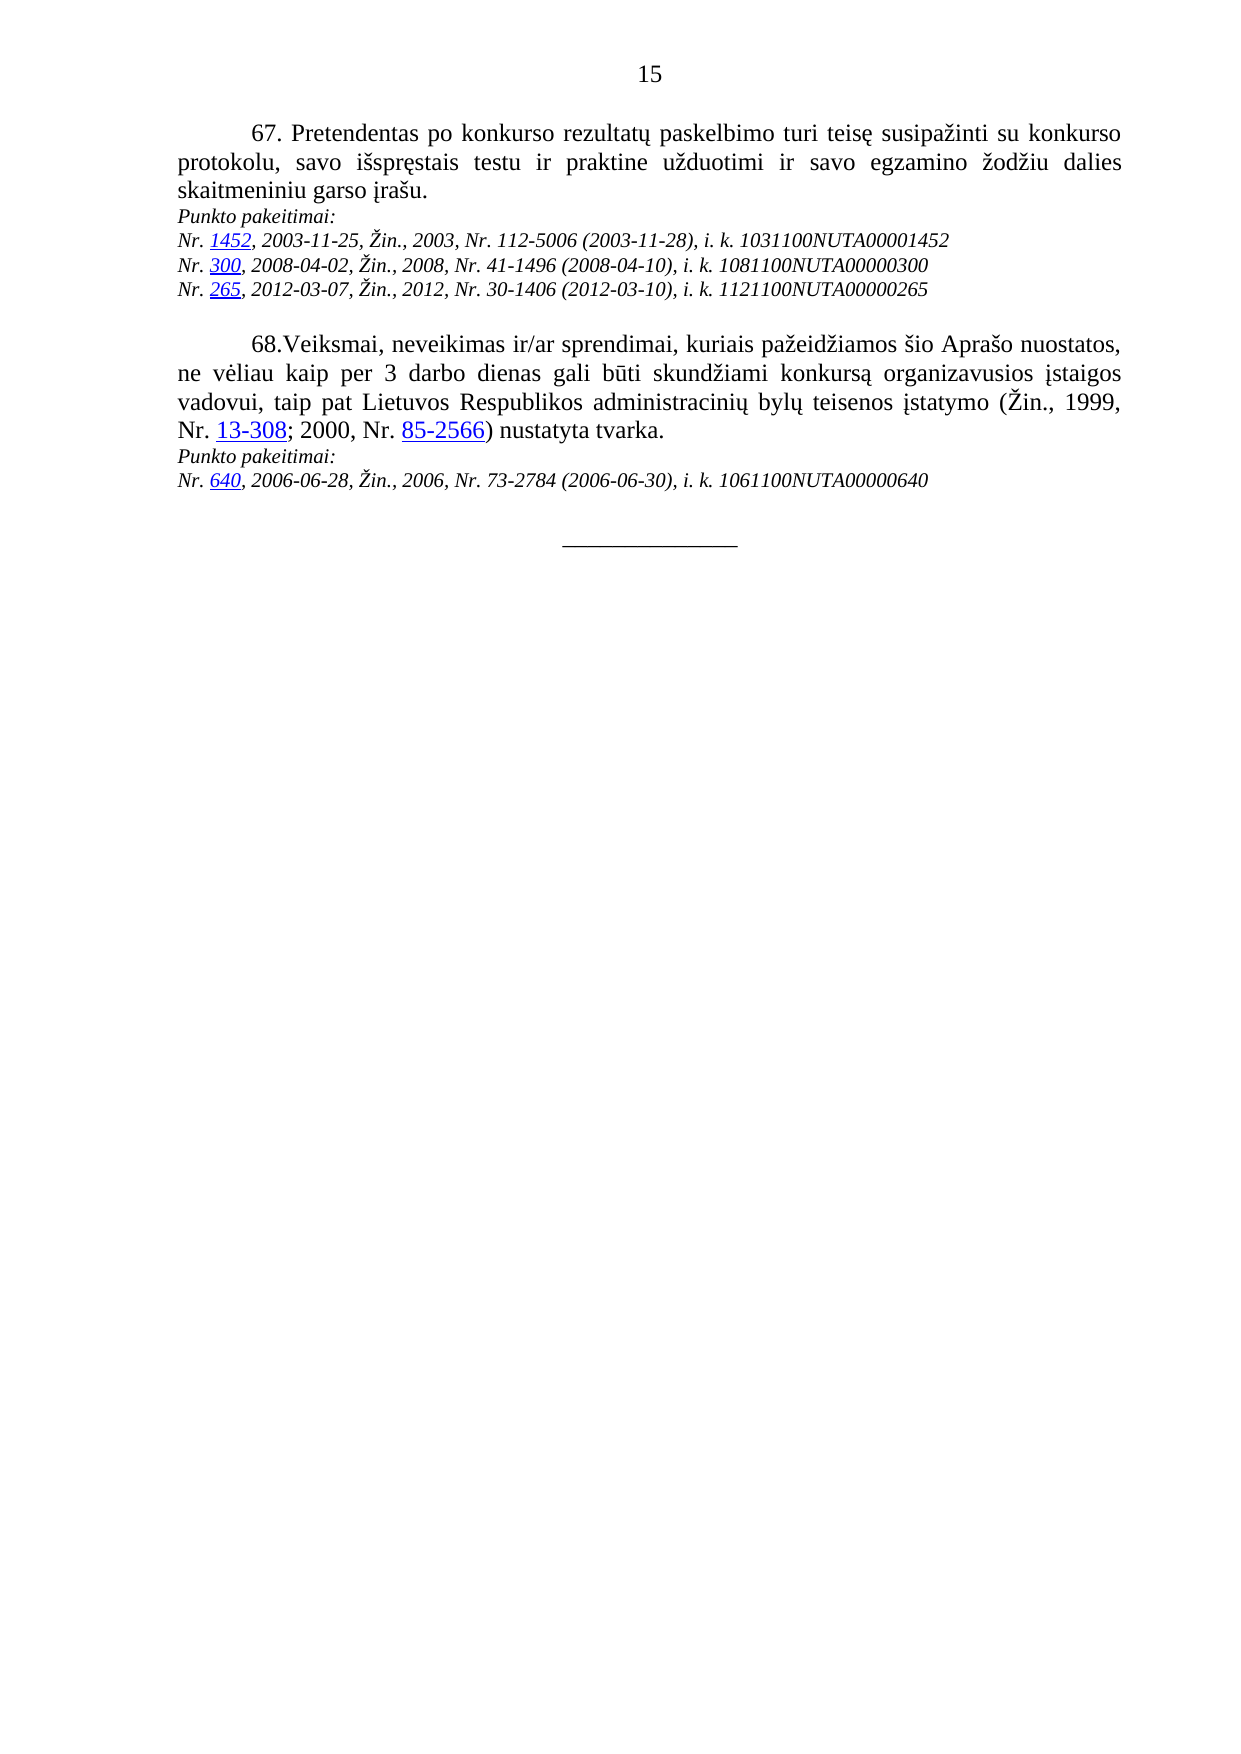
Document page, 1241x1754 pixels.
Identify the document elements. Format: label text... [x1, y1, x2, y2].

text 68.Veiksmai, neveikimas ir/ar sprendimai, kuriais pažeidžiamos šio Aprašo nuostatos, ne vėliau kaip per 3 darbo dienas gali būti skundžiami konkursą organizavusios įstaigos vadovui, taip pat Lietuvos Respublikos administracinių bylų teisenos įstatymo (Žin., 1999, Nr. 13-308; 2000, Nr. 85-2566) nustatyta tvarka. [177, 329, 1122, 444]
text Nr. 1452, 2003-11-25, Žin., 2003, Nr. 112-5006 (2003-11-28), i. k. 1031100NUTA00001452 [177, 228, 1122, 252]
text Nr. 300, 2008-04-02, Žin., 2008, Nr. 41-1496 (2008-04-10), i. k. 1081100NUTA00000300 [177, 252, 1122, 277]
text Punkto pakeitimai: [177, 204, 1122, 228]
text ______________ [177, 521, 1122, 550]
text Nr. 265, 2012-03-07, Žin., 2012, Nr. 30-1406 (2012-03-10), i. k. 1121100NUTA00000265 [177, 277, 1122, 301]
text Nr. 640, 2006-06-28, Žin., 2006, Nr. 73-2784 (2006-06-30), i. k. 1061100NUTA00000640 [177, 468, 1122, 492]
text 67. Pretendentas po konkurso rezultatų paskelbimo turi teisę susipažinti su konkurso protokolu, savo išspręstais testu ir praktine užduotimi ir savo egzamino žodžiu dalies skaitmeniniu garso įrašu. [177, 118, 1122, 204]
text Punkto pakeitimai: [177, 444, 1122, 468]
